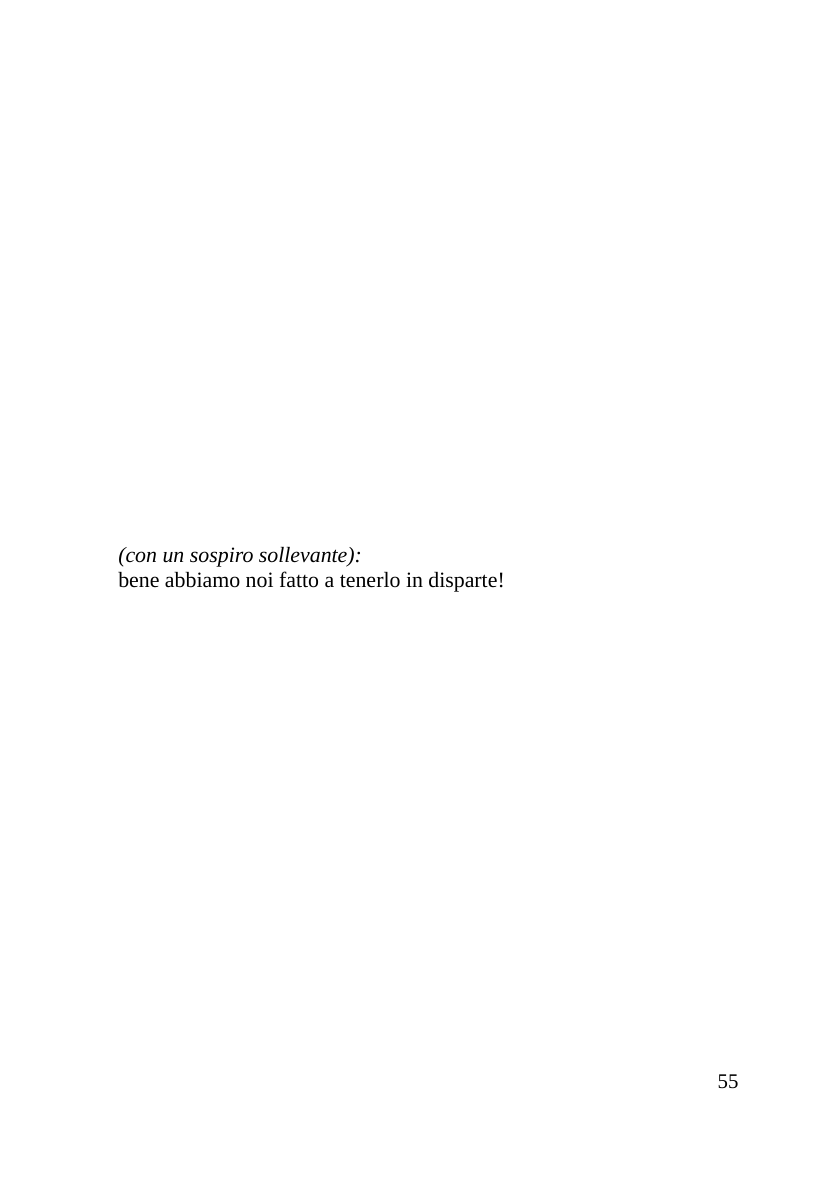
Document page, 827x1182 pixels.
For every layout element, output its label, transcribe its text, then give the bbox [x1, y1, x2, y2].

text bene abbiamo noi fatto a tenerlo in disparte! [88, 567, 738, 593]
text (con un sospiro sollevante): [88, 542, 738, 567]
